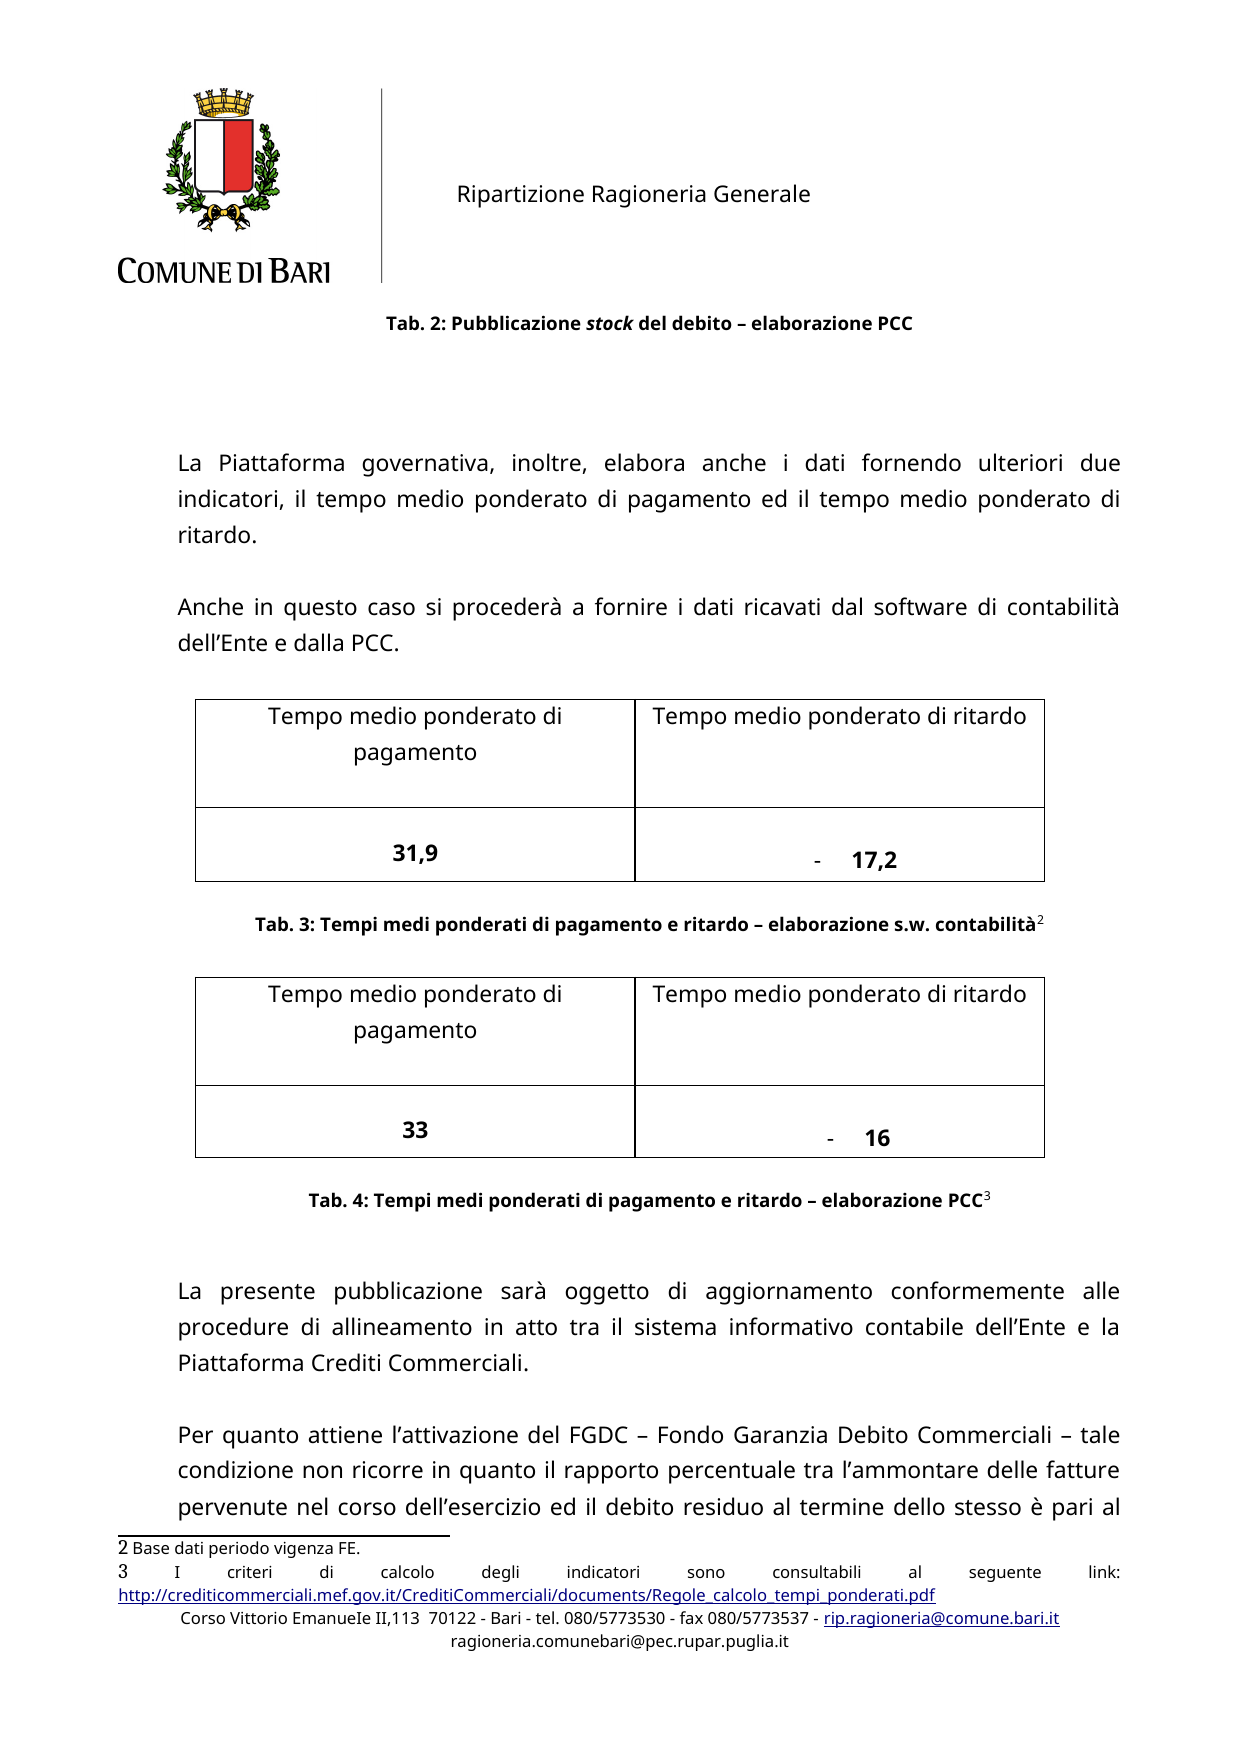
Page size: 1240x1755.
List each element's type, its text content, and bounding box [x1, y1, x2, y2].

text La Piattaforma governativa, inoltre, elabora anche i dati fornendo ulteriori due indicatori, il tempo medio ponderato di pagamento ed il tempo medio ponderato di ritardo. [177, 447, 1121, 550]
text I criteri di calcolo degli indicatori sono consultabili al seguente link: http://crediticommerciali.mef.gov.it/CreditiCommerciali/documents/Regole_calcolo_tempi_ponderati.pdf [118, 1560, 1121, 1606]
text Tab. 4: Tempi medi ponderati di pagamento e ritardo – elaborazione PCC [177, 1187, 1121, 1212]
table_header Tempo medio ponderato di ritardo [636, 700, 1044, 807]
text Anche in questo caso si procederà a fornire i dati ricavati dal software di contabilità dell’Ente e dalla PCC. [177, 591, 1121, 658]
text Per quanto attiene l’attivazione del FGDC – Fondo Garanzia Debito Commerciali – tale condizione non ricorre in quanto il rapporto percentuale tra l’ammontare delle fatture pervenute nel corso dell’esercizio ed il debito residuo al termine dello stesso è pari al [177, 1418, 1121, 1522]
text Tab. 3: Tempi medi ponderati di pagamento e ritardo – elaborazione s.w. contabilità [177, 911, 1121, 937]
text La presente pubblicazione sarà oggetto di aggiornamento conformemente alle procedure di allineamento in atto tra il sistema informativo contabile dell’Ente e la Piattaforma Crediti Commerciali. [177, 1275, 1121, 1378]
text Base dati periodo vigenza FE. [118, 1536, 1121, 1560]
text Tab. 2: Pubblicazione stock del debito – elaborazione PCC [177, 310, 1121, 336]
table_header Tempo medio ponderato di ritardo [636, 978, 1044, 1084]
table_cell 31,9 [196, 808, 634, 881]
table_header Tempo medio ponderato di pagamento [196, 978, 634, 1084]
table_cell 17,2 [636, 808, 1044, 881]
table_cell 16 [636, 1086, 1044, 1157]
table_cell 33 [196, 1086, 634, 1157]
table_header Tempo medio ponderato di pagamento [196, 700, 634, 807]
